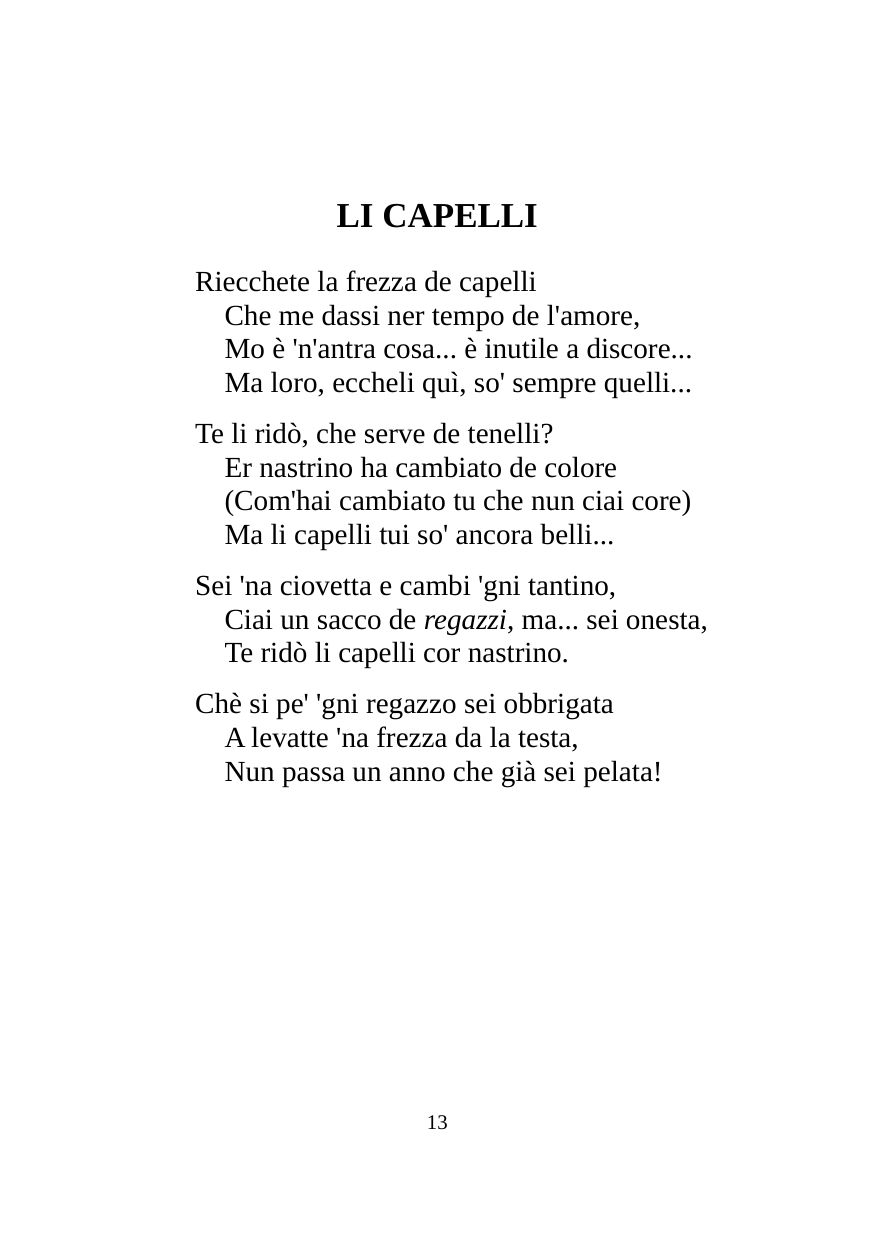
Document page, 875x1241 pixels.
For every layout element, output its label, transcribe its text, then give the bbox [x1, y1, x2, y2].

text Sei 'na ciovetta e cambi 'gni tantino, Ciai un sacco de regazzi, ma... sei onesta, Te ridò li capelli cor nastrino. [195, 568, 768, 669]
text Riecchete la frezza de capelli Che me dassi ner tempo de l'amore, Mo è 'n'antra cosa... è inutile a discore... Ma loro, eccheli quì, so' sempre quelli... [195, 264, 768, 399]
text Chè si pe' 'gni regazzo sei obbrigata A levatte 'na frezza da la testa, Nun passa un anno che già sei pelata! [195, 687, 768, 787]
subtitle LI CAPELLI [106, 195, 768, 235]
text Te li ridò, che serve de tenelli? Er nastrino ha cambiato de colore (Com'hai cambiato tu che nun ciai core) Ma li capelli tui so' ancora belli... [195, 416, 768, 551]
